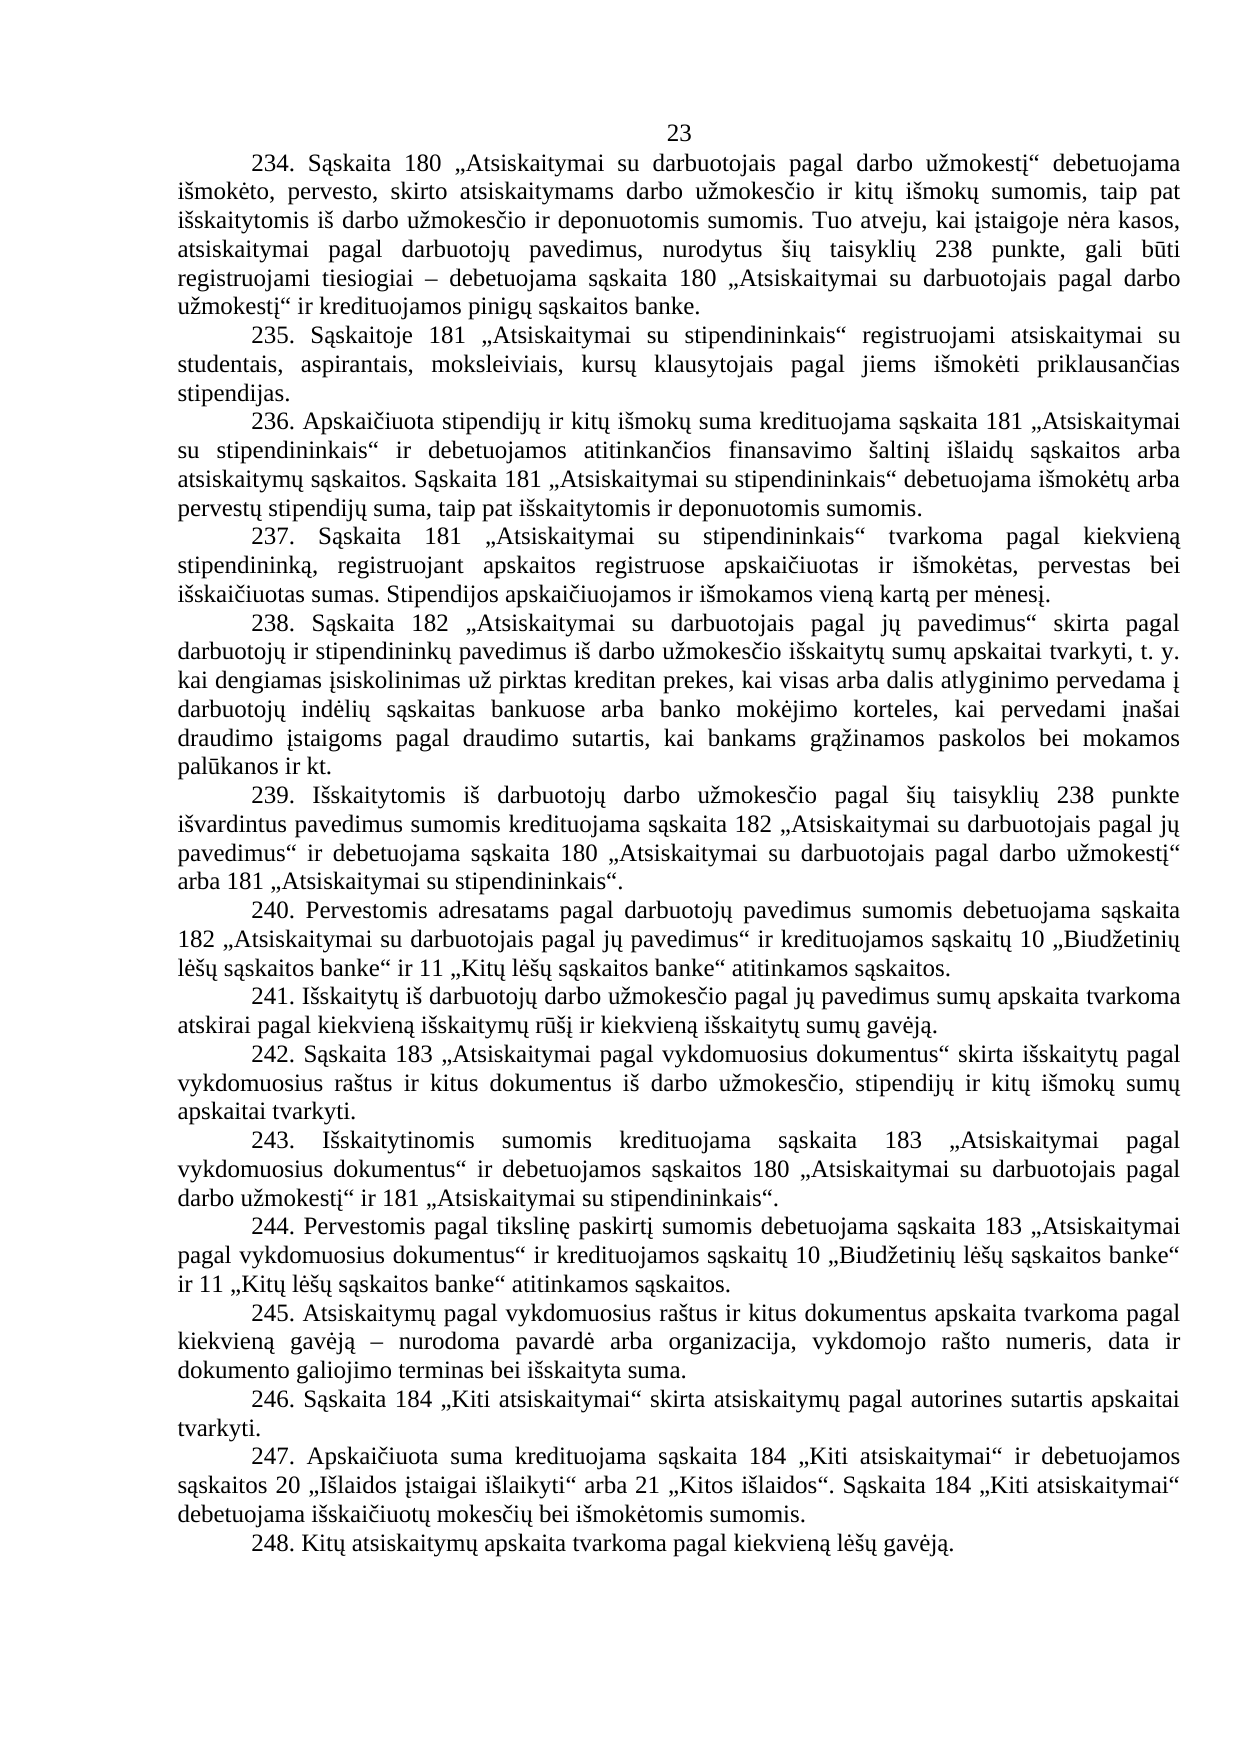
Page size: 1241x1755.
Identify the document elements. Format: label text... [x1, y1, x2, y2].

text 237. Sąskaita 181 „Atsiskaitymai su stipendininkais“ tvarkoma pagal kiekvieną stipendininką, registruojant apskaitos registruose apskaičiuotas ir išmokėtas, pervestas bei išskaičiuotas sumas. Stipendijos apskaičiuojamos ir išmokamos vieną kartą per mėnesį. [177, 521, 1181, 608]
text 242. Sąskaita 183 „Atsiskaitymai pagal vykdomuosius dokumentus“ skirta išskaitytų pagal vykdomuosius raštus ir kitus dokumentus iš darbo užmokesčio, stipendijų ir kitų išmokų sumų apskaitai tvarkyti. [177, 1039, 1181, 1125]
text 247. Apskaičiuota suma kredituojama sąskaita 184 „Kiti atsiskaitymai“ ir debetuojamos sąskaitos 20 „Išlaidos įstaigai išlaikyti“ arba 21 „Kitos išlaidos“. Sąskaita 184 „Kiti atsiskaitymai“ debetuojama išskaičiuotų mokesčių bei išmokėtomis sumomis. [177, 1441, 1181, 1528]
text 239. Išskaitytomis iš darbuotojų darbo užmokesčio pagal šių taisyklių 238 punkte išvardintus pavedimus sumomis kredituojama sąskaita 182 „Atsiskaitymai su darbuotojais pagal jų pavedimus“ ir debetuojama sąskaita 180 „Atsiskaitymai su darbuotojais pagal darbo užmokestį“ arba 181 „Atsiskaitymai su stipendininkais“. [177, 780, 1181, 895]
text 241. Išskaitytų iš darbuotojų darbo užmokesčio pagal jų pavedimus sumų apskaita tvarkoma atskirai pagal kiekvieną išskaitymų rūšį ir kiekvieną išskaitytų sumų gavėją. [177, 981, 1181, 1039]
text 245. Atsiskaitymų pagal vykdomuosius raštus ir kitus dokumentus apskaita tvarkoma pagal kiekvieną gavėją – nurodoma pavardė arba organizacija, vykdomojo rašto numeris, data ir dokumento galiojimo terminas bei išskaityta suma. [177, 1298, 1181, 1384]
text 234. Sąskaita 180 „Atsiskaitymai su darbuotojais pagal darbo užmokestį“ debetuojama išmokėto, pervesto, skirto atsiskaitymams darbo užmokesčio ir kitų išmokų sumomis, taip pat išskaitytomis iš darbo užmokesčio ir deponuotomis sumomis. Tuo atveju, kai įstaigoje nėra kasos, atsiskaitymai pagal darbuotojų pavedimus, nurodytus šių taisyklių 238 punkte, gali būti registruojami tiesiogiai – debetuojama sąskaita 180 „Atsiskaitymai su darbuotojais pagal darbo užmokestį“ ir kredituojamos pinigų sąskaitos banke. [177, 148, 1181, 320]
text 240. Pervestomis adresatams pagal darbuotojų pavedimus sumomis debetuojama sąskaita 182 „Atsiskaitymai su darbuotojais pagal jų pavedimus“ ir kredituojamos sąskaitų 10 „Biudžetinių lėšų sąskaitos banke“ ir 11 „Kitų lėšų sąskaitos banke“ atitinkamos sąskaitos. [177, 895, 1181, 981]
text 246. Sąskaita 184 „Kiti atsiskaitymai“ skirta atsiskaitymų pagal autorines sutartis apskaitai tvarkyti. [177, 1384, 1181, 1441]
text 236. Apskaičiuota stipendijų ir kitų išmokų suma kredituojama sąskaita 181 „Atsiskaitymai su stipendininkais“ ir debetuojamos atitinkančios finansavimo šaltinį išlaidų sąskaitos arba atsiskaitymų sąskaitos. Sąskaita 181 „Atsiskaitymai su stipendininkais“ debetuojama išmokėtų arba pervestų stipendijų suma, taip pat išskaitytomis ir deponuotomis sumomis. [177, 406, 1181, 521]
text 248. Kitų atsiskaitymų apskaita tvarkoma pagal kiekvieną lėšų gavėją. [177, 1528, 1181, 1556]
text 243. Išskaitytinomis sumomis kredituojama sąskaita 183 „Atsiskaitymai pagal vykdomuosius dokumentus“ ir debetuojamos sąskaitos 180 „Atsiskaitymai su darbuotojais pagal darbo užmokestį“ ir 181 „Atsiskaitymai su stipendininkais“. [177, 1125, 1181, 1211]
text 244. Pervestomis pagal tikslinę paskirtį sumomis debetuojama sąskaita 183 „Atsiskaitymai pagal vykdomuosius dokumentus“ ir kredituojamos sąskaitų 10 „Biudžetinių lėšų sąskaitos banke“ ir 11 „Kitų lėšų sąskaitos banke“ atitinkamos sąskaitos. [177, 1211, 1181, 1298]
text 238. Sąskaita 182 „Atsiskaitymai su darbuotojais pagal jų pavedimus“ skirta pagal darbuotojų ir stipendininkų pavedimus iš darbo užmokesčio išskaitytų sumų apskaitai tvarkyti, t. y. kai dengiamas įsiskolinimas už pirktas kreditan prekes, kai visas arba dalis atlyginimo pervedama į darbuotojų indėlių sąskaitas bankuose arba banko mokėjimo korteles, kai pervedami įnašai draudimo įstaigoms pagal draudimo sutartis, kai bankams grąžinamos paskolos bei mokamos palūkanos ir kt. [177, 608, 1181, 780]
text 235. Sąskaitoje 181 „Atsiskaitymai su stipendininkais“ registruojami atsiskaitymai su studentais, aspirantais, moksleiviais, kursų klausytojais pagal jiems išmokėti priklausančias stipendijas. [177, 320, 1181, 406]
